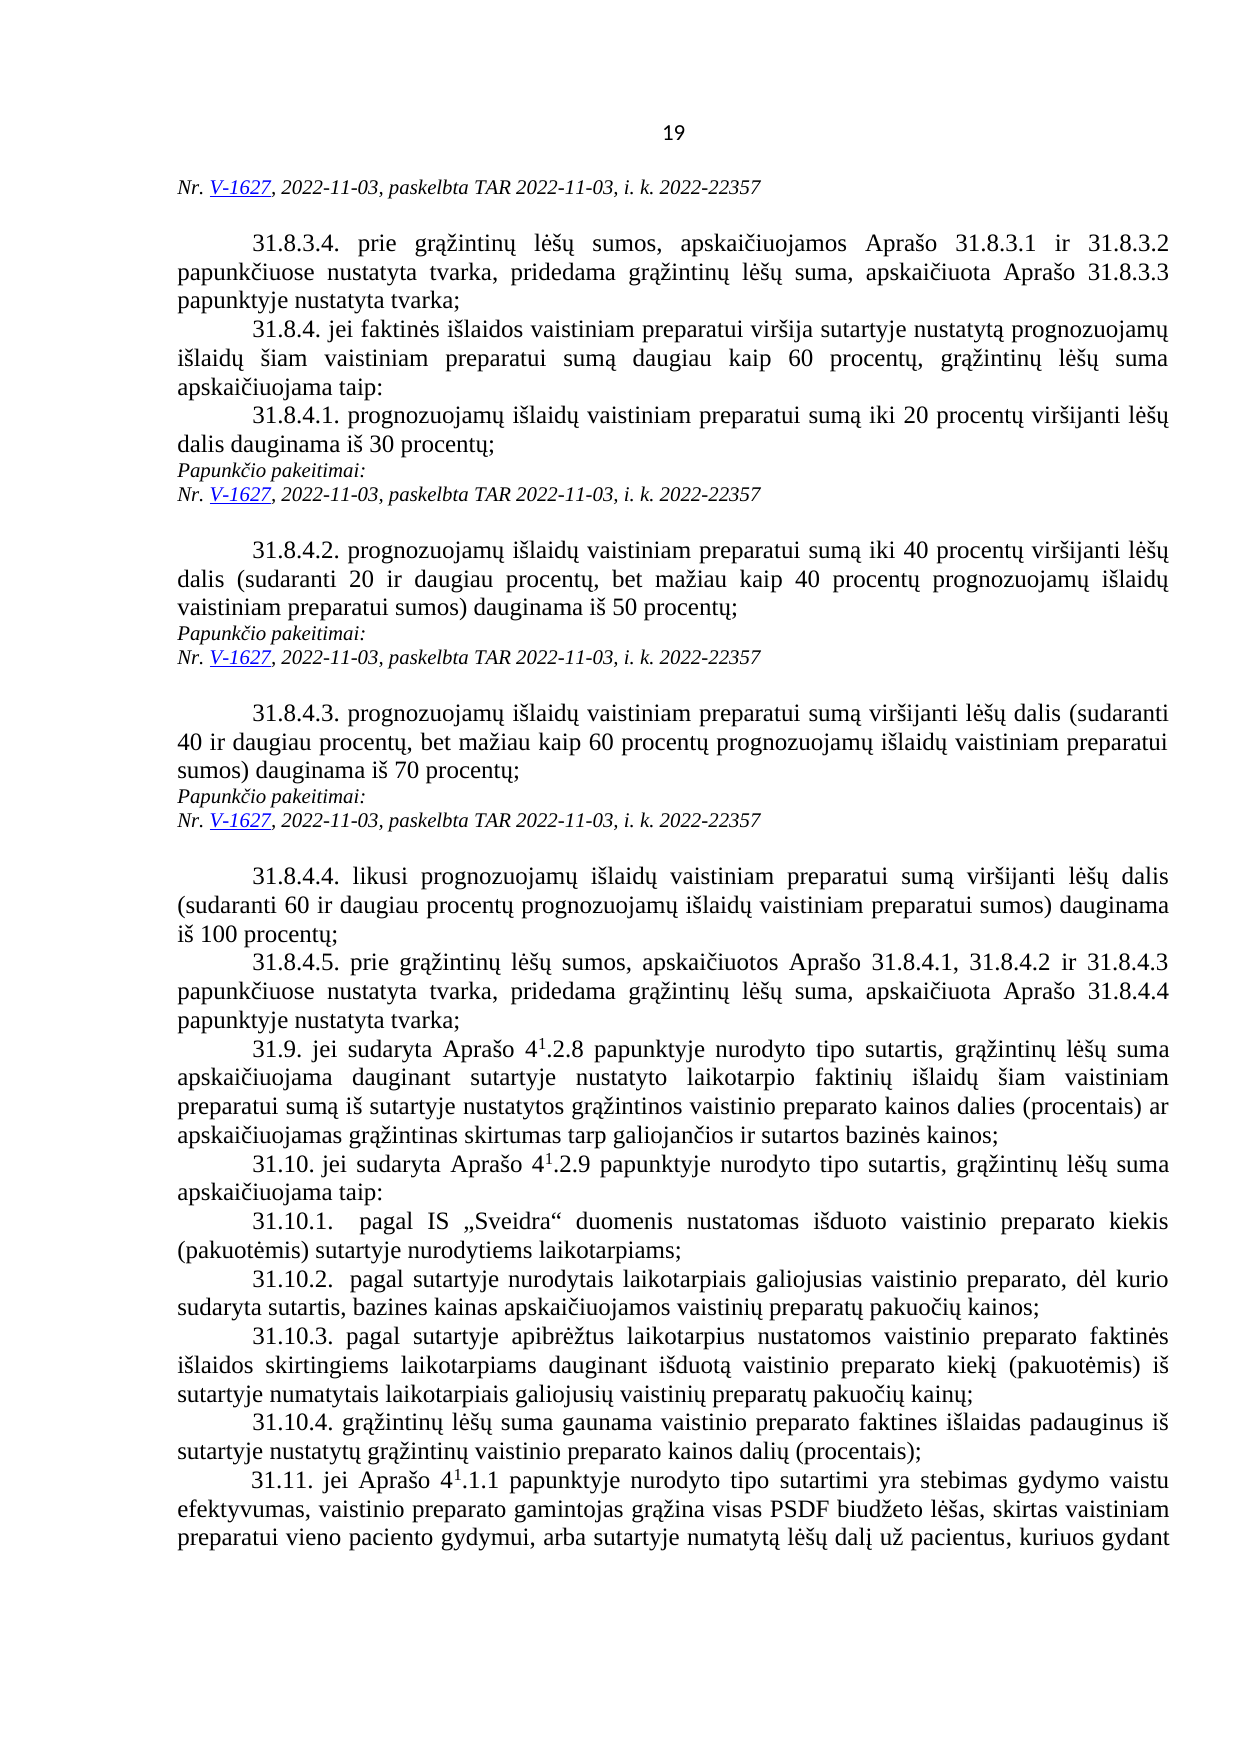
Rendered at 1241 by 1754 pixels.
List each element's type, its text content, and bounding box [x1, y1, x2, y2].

text 31.8.3.4. prie grąžintinų lėšų sumos, apskaičiuojamos Aprašo 31.8.3.1 ir 31.8.3.2 papunkčiuose nustatyta tvarka, pridedama grąžintinų lėšų suma, apskaičiuota Aprašo 31.8.3.3 papunktyje nustatyta tvarka; [177, 228, 1170, 314]
text Papunkčio pakeitimai: [177, 621, 1170, 645]
text Nr. V-1627, 2022-11-03, paskelbta TAR 2022-11-03, i. k. 2022-22357 [177, 482, 1170, 506]
text 31.10.3. pagal sutartyje apibrėžtus laikotarpius nustatomos vaistinio preparato faktinės išlaidos skirtingiems laikotarpiams dauginant išduotą vaistinio preparato kiekį (pakuotėmis) iš sutartyje numatytais laikotarpiais galiojusių vaistinių preparatų pakuočių kainų; [177, 1321, 1170, 1407]
text 31.10. jei sudaryta Aprašo 41.2.9 papunktyje nurodyto tipo sutartis, grąžintinų lėšų suma apskaičiuojama taip: [177, 1149, 1170, 1206]
text 31.8.4. jei faktinės išlaidos vaistiniam preparatui viršija sutartyje nustatytą prognozuojamų išlaidų šiam vaistiniam preparatui sumą daugiau kaip 60 procentų, grąžintinų lėšų suma apskaičiuojama taip: [177, 314, 1170, 401]
text 31.8.4.5. prie grąžintinų lėšų sumos, apskaičiuotos Aprašo 31.8.4.1, 31.8.4.2 ir 31.8.4.3 papunkčiuose nustatyta tvarka, pridedama grąžintinų lėšų suma, apskaičiuota Aprašo 31.8.4.4 papunktyje nustatyta tvarka; [177, 947, 1170, 1034]
text Nr. V-1627, 2022-11-03, paskelbta TAR 2022-11-03, i. k. 2022-22357 [177, 645, 1170, 669]
text 31.10.1. pagal IS „Sveidra“ duomenis nustatomas išduoto vaistinio preparato kiekis (pakuotėmis) sutartyje nurodytiems laikotarpiams; [177, 1206, 1170, 1264]
text 31.8.4.4. likusi prognozuojamų išlaidų vaistiniam preparatui sumą viršijanti lėšų dalis (sudaranti 60 ir daugiau procentų prognozuojamų išlaidų vaistiniam preparatui sumos) dauginama iš 100 procentų; [177, 861, 1170, 947]
text 31.8.4.2. prognozuojamų išlaidų vaistiniam preparatui sumą iki 40 procentų viršijanti lėšų dalis (sudaranti 20 ir daugiau procentų, bet mažiau kaip 40 procentų prognozuojamų išlaidų vaistiniam preparatui sumos) dauginama iš 50 procentų; [177, 535, 1170, 621]
text Nr. V-1627, 2022-11-03, paskelbta TAR 2022-11-03, i. k. 2022-22357 [177, 175, 1170, 199]
text 31.9. jei sudaryta Aprašo 41.2.8 papunktyje nurodyto tipo sutartis, grąžintinų lėšų suma apskaičiuojama dauginant sutartyje nustatyto laikotarpio faktinių išlaidų šiam vaistiniam preparatui sumą iš sutartyje nustatytos grąžintinos vaistinio preparato kainos dalies (procentais) ar apskaičiuojamas grąžintinas skirtumas tarp galiojančios ir sutartos bazinės kainos; [177, 1034, 1170, 1149]
text 31.10.4. grąžintinų lėšų suma gaunama vaistinio preparato faktines išlaidas padauginus iš sutartyje nustatytų grąžintinų vaistinio preparato kainos dalių (procentais); [177, 1407, 1170, 1465]
text 31.8.4.3. prognozuojamų išlaidų vaistiniam preparatui sumą viršijanti lėšų dalis (sudaranti 40 ir daugiau procentų, bet mažiau kaip 60 procentų prognozuojamų išlaidų vaistiniam preparatui sumos) dauginama iš 70 procentų; [177, 698, 1170, 784]
text Nr. V-1627, 2022-11-03, paskelbta TAR 2022-11-03, i. k. 2022-22357 [177, 808, 1170, 832]
text 31.11. jei Aprašo 41.1.1 papunktyje nurodyto tipo sutartimi yra stebimas gydymo vaistu efektyvumas, vaistinio preparato gamintojas grąžina visas PSDF biudžeto lėšas, skirtas vaistiniam preparatui vieno paciento gydymui, arba sutartyje numatytą lėšų dalį už pacientus, kuriuos gydant [177, 1465, 1170, 1551]
text Papunkčio pakeitimai: [177, 784, 1170, 808]
text 31.8.4.1. prognozuojamų išlaidų vaistiniam preparatui sumą iki 20 procentų viršijanti lėšų dalis dauginama iš 30 procentų; [177, 401, 1170, 458]
text Papunkčio pakeitimai: [177, 458, 1170, 482]
text 31.10.2. pagal sutartyje nurodytais laikotarpiais galiojusias vaistinio preparato, dėl kurio sudaryta sutartis, bazines kainas apskaičiuojamos vaistinių preparatų pakuočių kainos; [177, 1264, 1170, 1321]
